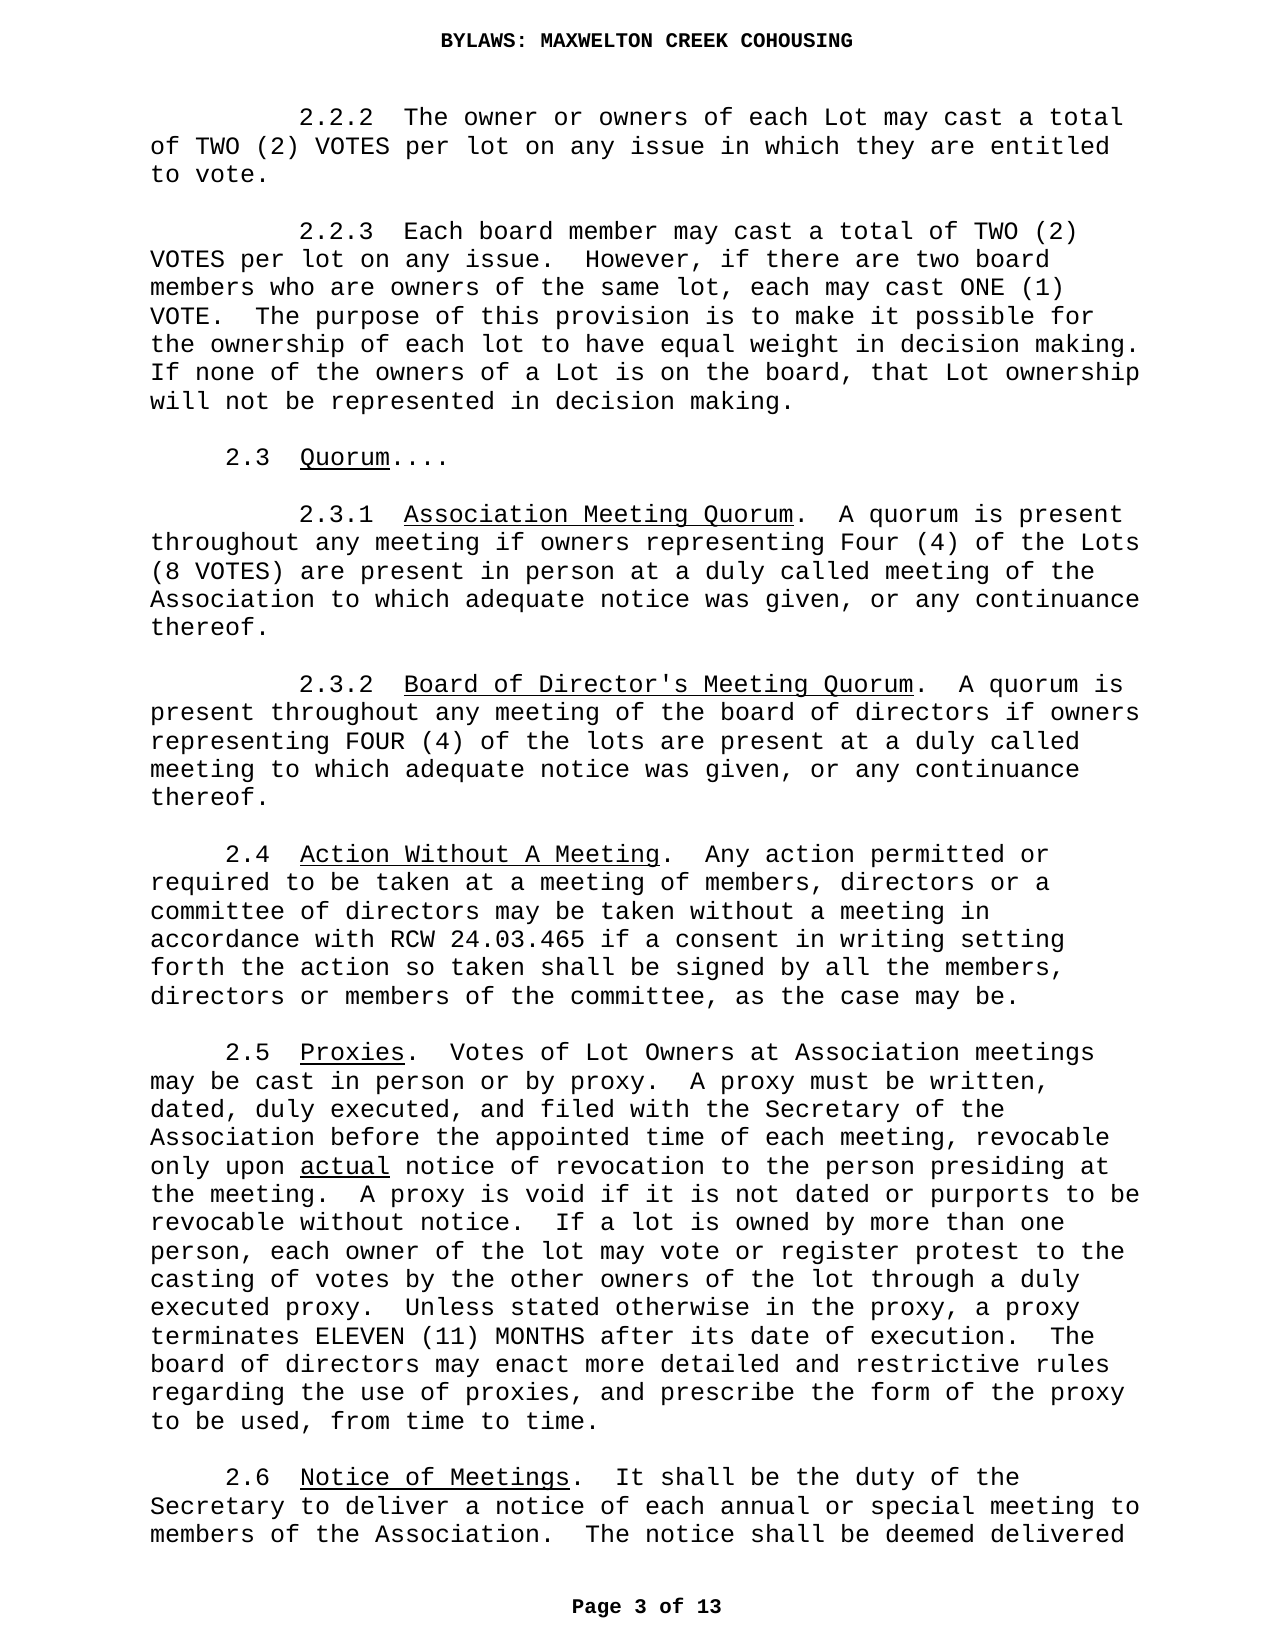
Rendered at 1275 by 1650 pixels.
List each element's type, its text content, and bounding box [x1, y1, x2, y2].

text 2.2.2 The owner or owners of each Lot may cast a total of TWO (2) VOTES per lot on any issue in which they are entitled to vote. [150, 105, 1143, 190]
text 2.2.3 Each board member may cast a total of TWO (2) VOTES per lot on any issue. However, if there are two board members who are owners of the same lot, each may cast ONE (1) VOTE. The purpose of this provision is to make it possible for the ownership of each lot to have equal weight in decision making. If none of the owners of a Lot is on the board, that Lot ownership will not be represented in decision making. [150, 218, 1143, 417]
text 2.3.2 Board of Director's Meeting Quorum. A quorum is present throughout any meeting of the board of directors if owners representing FOUR (4) of the lots are present at a duly called meeting to which adequate notice was given, or any continuance thereof. [150, 672, 1143, 813]
text 2.5 Proxies. Votes of Lot Owners at Association meetings may be cast in person or by proxy. A proxy must be written, dated, duly executed, and filed with the Secretary of the Association before the appointed time of each meeting, revocable only upon actual notice of revocation to the person presiding at the meeting. A proxy is void if it is not dated or purports to be revocable without notice. If a lot is owned by more than one person, each owner of the lot may vote or register protest to the casting of votes by the other owners of the lot through a duly executed proxy. Unless stated otherwise in the proxy, a proxy terminates ELEVEN (11) MONTHS after its date of execution. The board of directors may enact more detailed and restrictive rules regarding the use of proxies, and prescribe the form of the proxy to be used, from time to time. [150, 1040, 1143, 1437]
text 2.3.1 Association Meeting Quorum. A quorum is present throughout any meeting if owners representing Four (4) of the Lots (8 VOTES) are present in person at a duly called meeting of the Association to which adequate notice was given, or any continuance thereof. [150, 502, 1143, 643]
text 2.4 Action Without A Meeting. Any action permitted or required to be taken at a meeting of members, directors or a committee of directors may be taken without a meeting in accordance with RCW 24.03.465 if a consent in writing setting forth the action so taken shall be signed by all the members, directors or members of the committee, as the case may be. [150, 842, 1143, 1012]
text 2.6 Notice of Meetings. It shall be the duty of the Secretary to deliver a notice of each annual or special meeting to members of the Association. The notice shall be deemed delivered [150, 1465, 1143, 1550]
text 2.3 Quorum.... [150, 445, 1143, 473]
